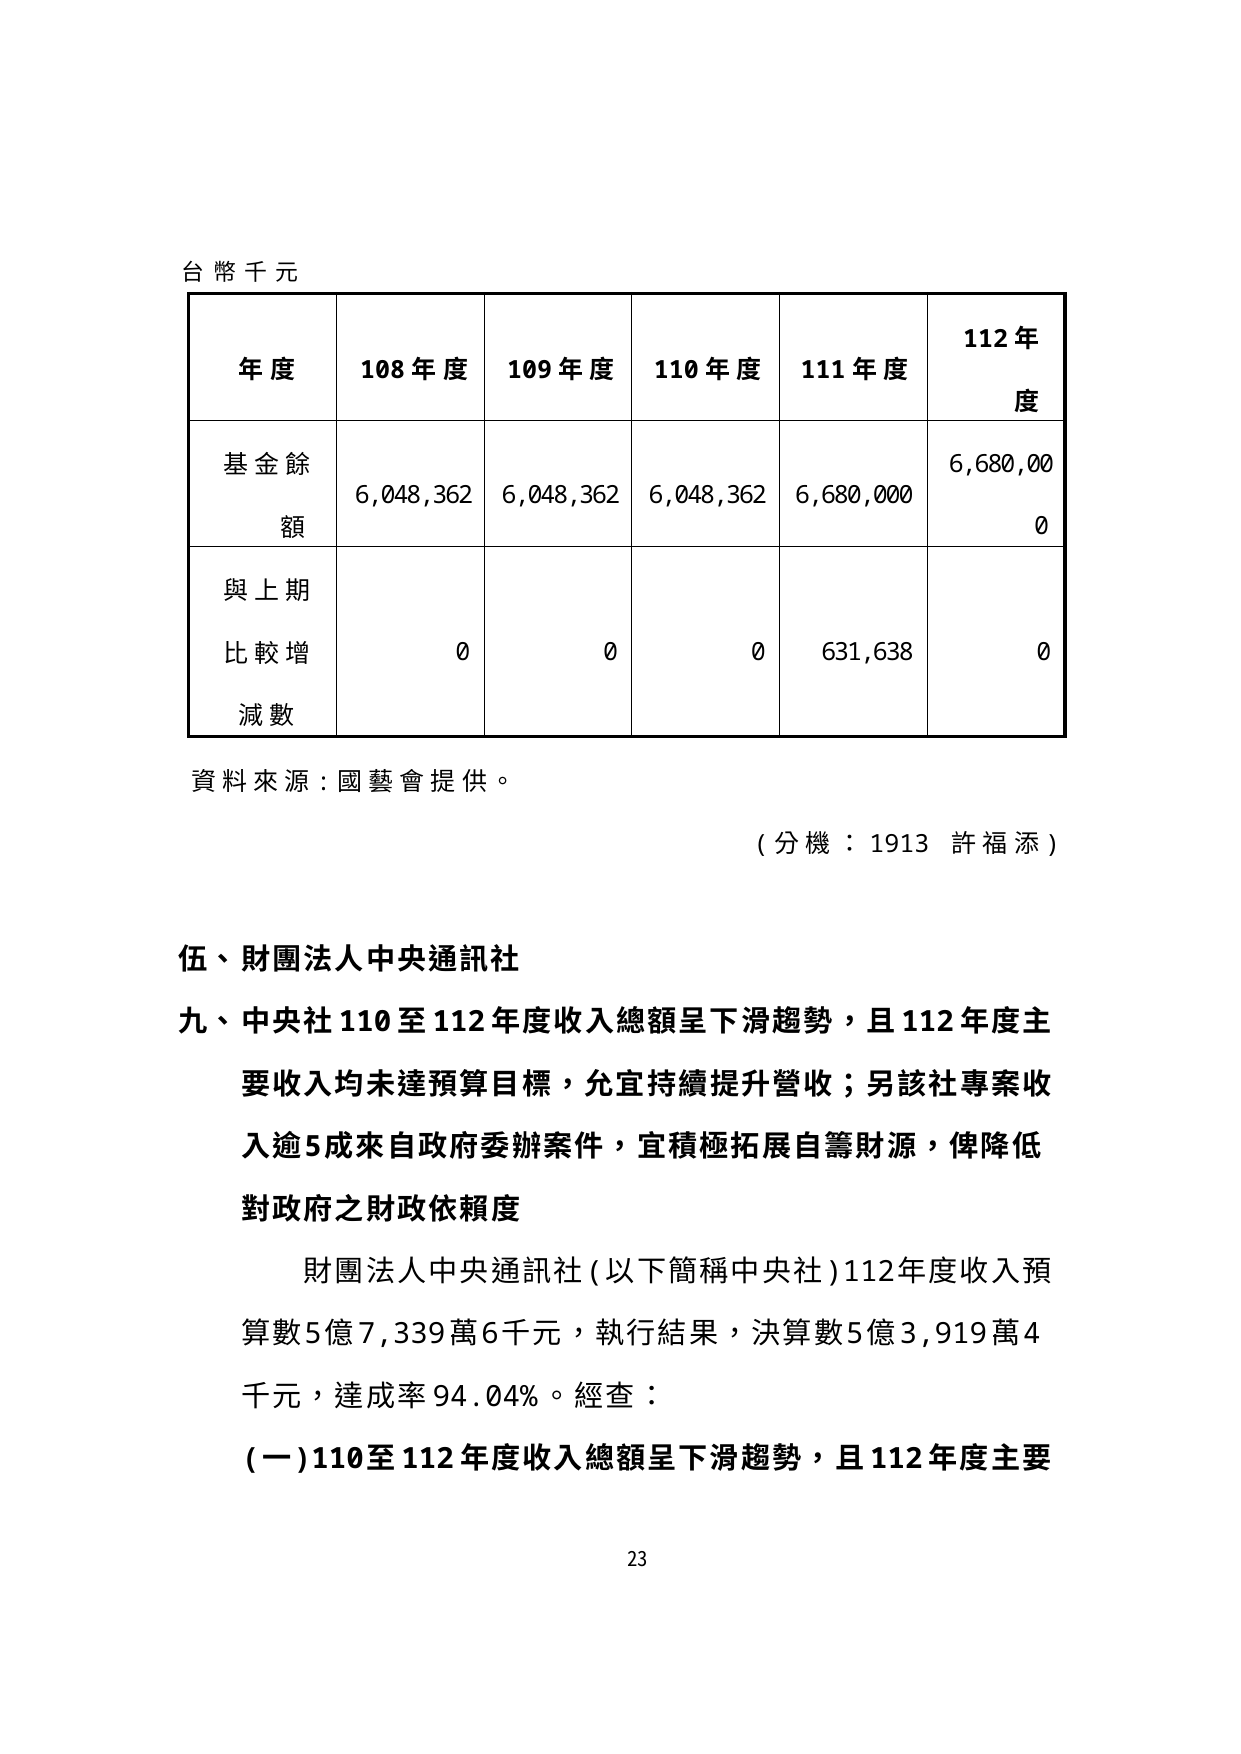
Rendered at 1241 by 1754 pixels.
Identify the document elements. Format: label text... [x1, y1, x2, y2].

table_cell 6,048,362 [337, 421, 484, 546]
table_cell 基金餘額 [190, 421, 336, 546]
text 台幣千元 [177, 229, 1122, 292]
table_header 108年度 [337, 295, 484, 420]
table_cell 6,048,362 [632, 421, 779, 546]
table_header 111年度 [780, 295, 927, 420]
table_cell 與上期比較增減數 [190, 547, 336, 734]
text 資料來源:國藝會提供。 [186, 738, 1063, 800]
table_cell 631,638 [780, 547, 927, 734]
table_header 112年度 [928, 295, 1063, 420]
text (一)110至112年度收入總額呈下滑趨勢，且112年度主要 [236, 1415, 1063, 1477]
table_cell 6,680,000 [780, 421, 927, 546]
table_cell 0 [632, 547, 779, 734]
table_cell 0 [928, 547, 1063, 734]
text 伍、財團法人中央通訊社 [177, 915, 1063, 977]
table_cell 6,048,362 [485, 421, 631, 546]
text 九、中央社110至112年度收入總額呈下滑趨勢，且112年度主要收入均未達預算目標，允宜持續提升營收；另該社專案收入逾5成來自政府委辦案件，宜積極拓展自籌財源，俾降低對政府之財政依賴度 [177, 977, 1063, 1227]
text (分機：1913 許福添) [177, 800, 1063, 863]
table_header 年度 [190, 295, 336, 420]
table_header 109年度 [485, 295, 631, 420]
table_cell 0 [337, 547, 484, 734]
table_header 110年度 [632, 295, 779, 420]
table_cell 6,680,000 [928, 421, 1063, 546]
text 財團法人中央通訊社(以下簡稱中央社)112年度收入預算數5億7,339萬6千元，執行結果，決算數5億3,919萬4千元，達成率94.04%。經查： [236, 1227, 1063, 1415]
table_cell 0 [485, 547, 631, 734]
